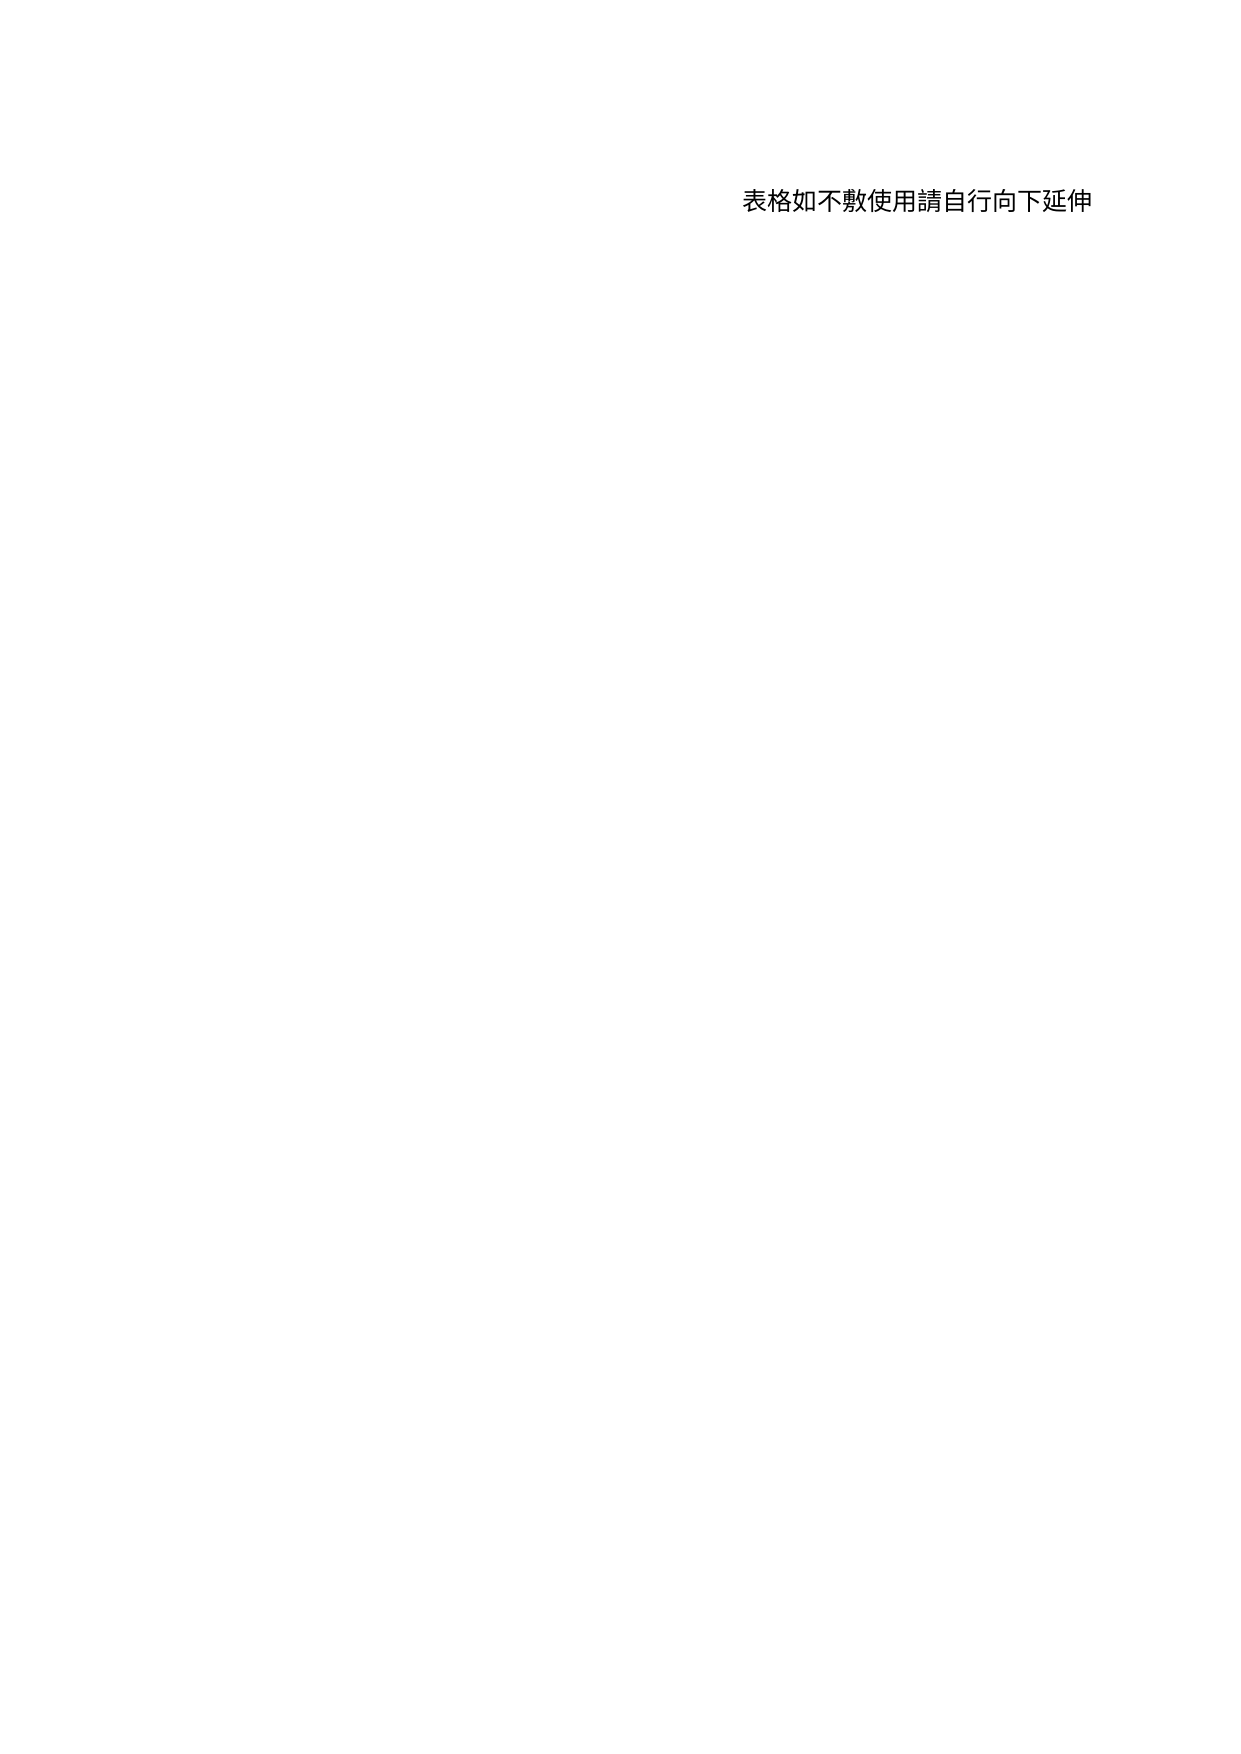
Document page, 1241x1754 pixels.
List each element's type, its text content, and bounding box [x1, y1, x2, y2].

text 表格如不敷使用請自行向下延伸 [148, 158, 1092, 221]
